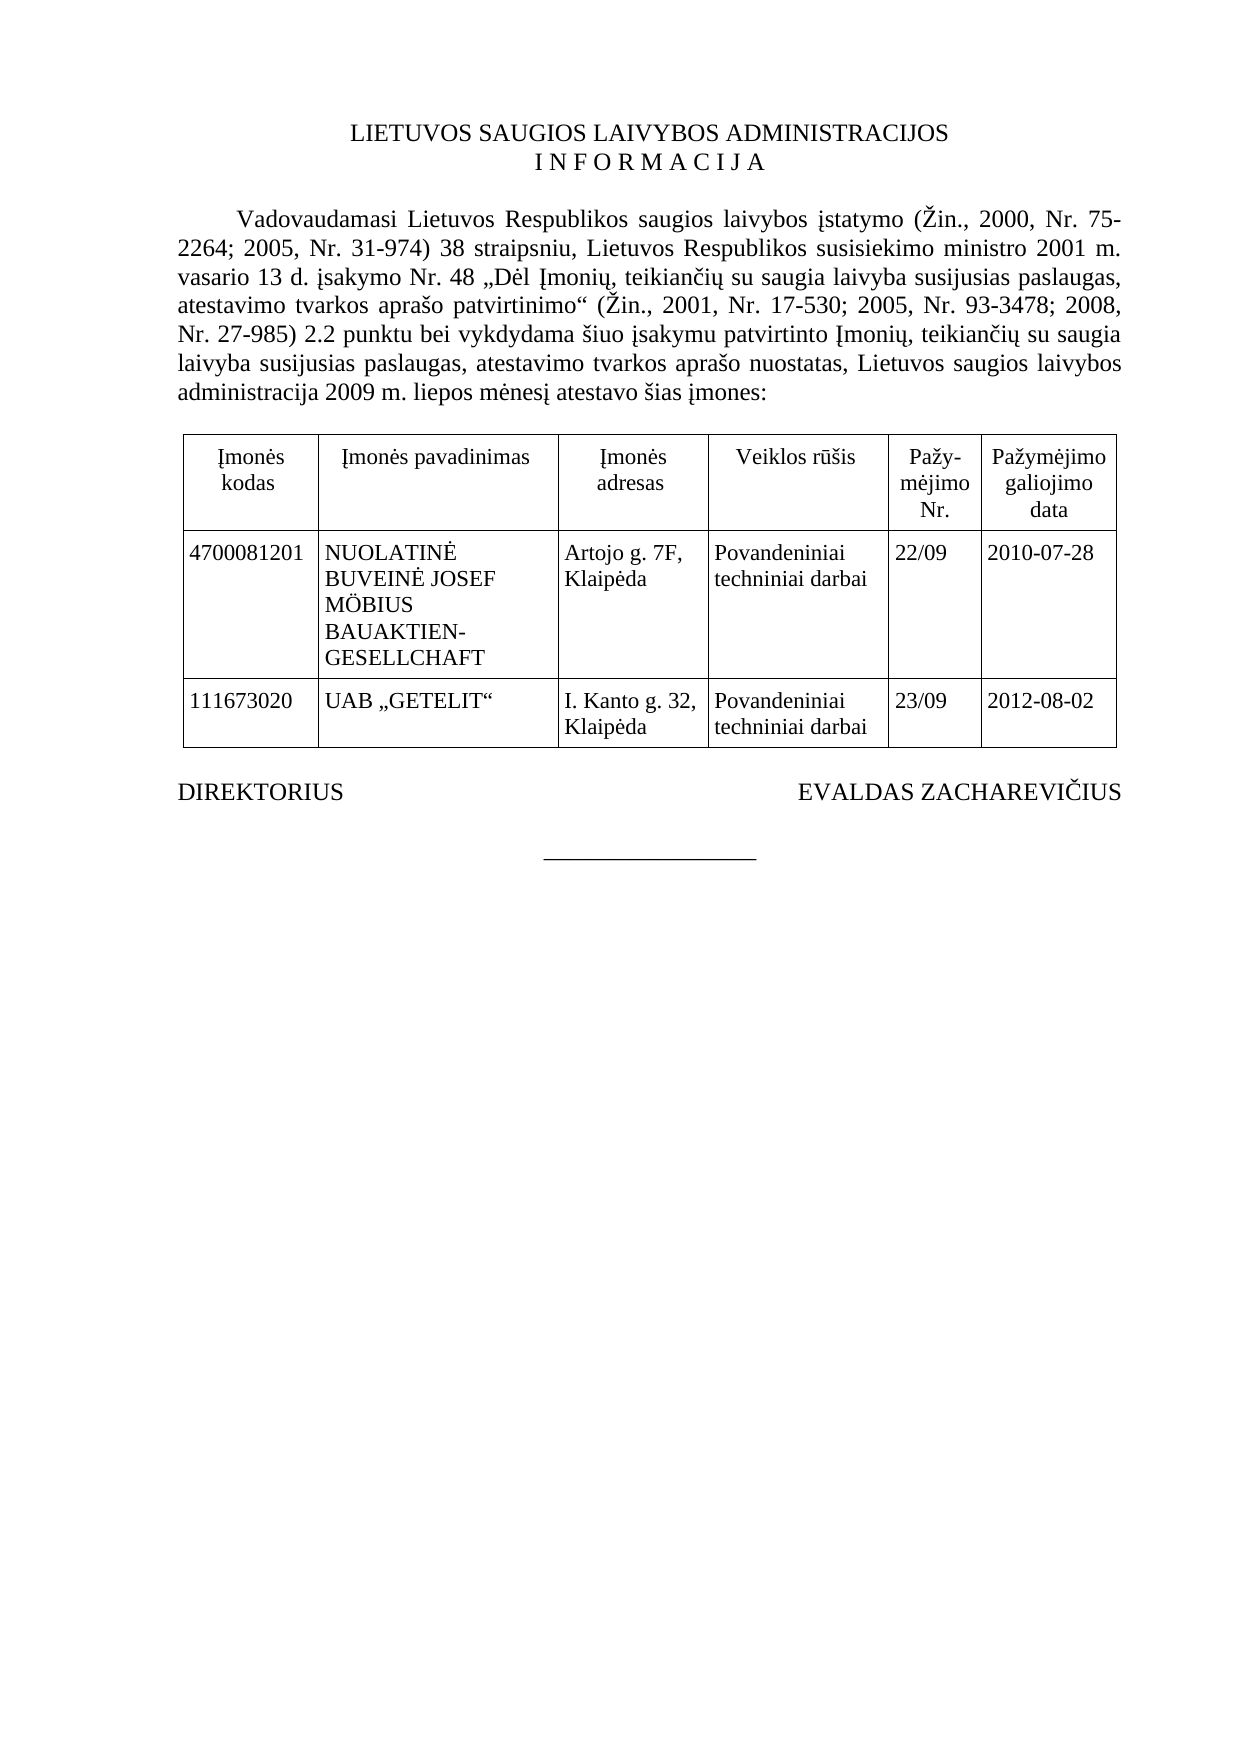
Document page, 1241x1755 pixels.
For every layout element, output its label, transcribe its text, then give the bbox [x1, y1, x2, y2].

table_cell I. Kanto g. 32, Klaipėda [559, 679, 708, 747]
table_header Įmonės adresas [559, 435, 708, 530]
text _________________ [177, 834, 1122, 863]
table_cell 4700081201 [184, 531, 318, 678]
table_cell Artojo g. 7F, Klaipėda [559, 531, 708, 678]
table_cell UAB „GETELIT“ [319, 679, 558, 747]
table_cell 2012-08-02 [982, 679, 1116, 747]
table_header Pažy­mėjimo Nr. [889, 435, 981, 530]
table_cell NUOLATINĖ BUVEINĖ JOSEF MÖBIUS BAUAKTIEN­GESELLCHAFT [319, 531, 558, 678]
text LIETUVOS SAUGIOS LAIVYBOS ADMINISTRACIJOS [177, 118, 1122, 147]
table_cell Povandeniniai techniniai darbai [709, 531, 888, 678]
table_cell 111673020 [184, 679, 318, 747]
table_cell Povandeniniai techniniai darbai [709, 679, 888, 747]
text INFORMACIJA [177, 147, 1122, 176]
table_header Pažymėjimo galiojimo data [982, 435, 1116, 530]
table_cell 2010-07-28 [982, 531, 1116, 678]
table_header Veiklos rūšis [709, 435, 888, 530]
table_header Įmonės pavadinimas [319, 435, 558, 530]
text Vadovaudamasi Lietuvos Respublikos saugios laivybos įstatymo (Žin., 2000, Nr. 75-2264; 2005, Nr. 31-974) 38 straipsniu, Lietuvos Respublikos susisiekimo ministro 2001 m. vasario 13 d. įsakymo Nr. 48 „Dėl įmonių, teikiančių su saugia laivyba susijusias paslaugas, atestavimo tvarkos aprašo patvirtinimo“ (Žin., 2001, Nr. 17-530; 2005, Nr. 93-3478; 2008, Nr. 27-985) 2.2 punktu bei vykdydama šiuo įsakymu patvirtinto Įmonių, teikiančių su saugia laivyba susijusias paslaugas, atestavimo tvarkos aprašo nuostatas, Lietuvos saugios laivybos administracija 2009 m. liepos mėnesį atestavo šias įmones: [177, 204, 1122, 406]
text Direktorius Evaldas Zacharevičius [177, 777, 1122, 806]
table_cell 23/09 [889, 679, 981, 747]
table_header Įmonės kodas [184, 435, 318, 530]
table_cell 22/09 [889, 531, 981, 678]
